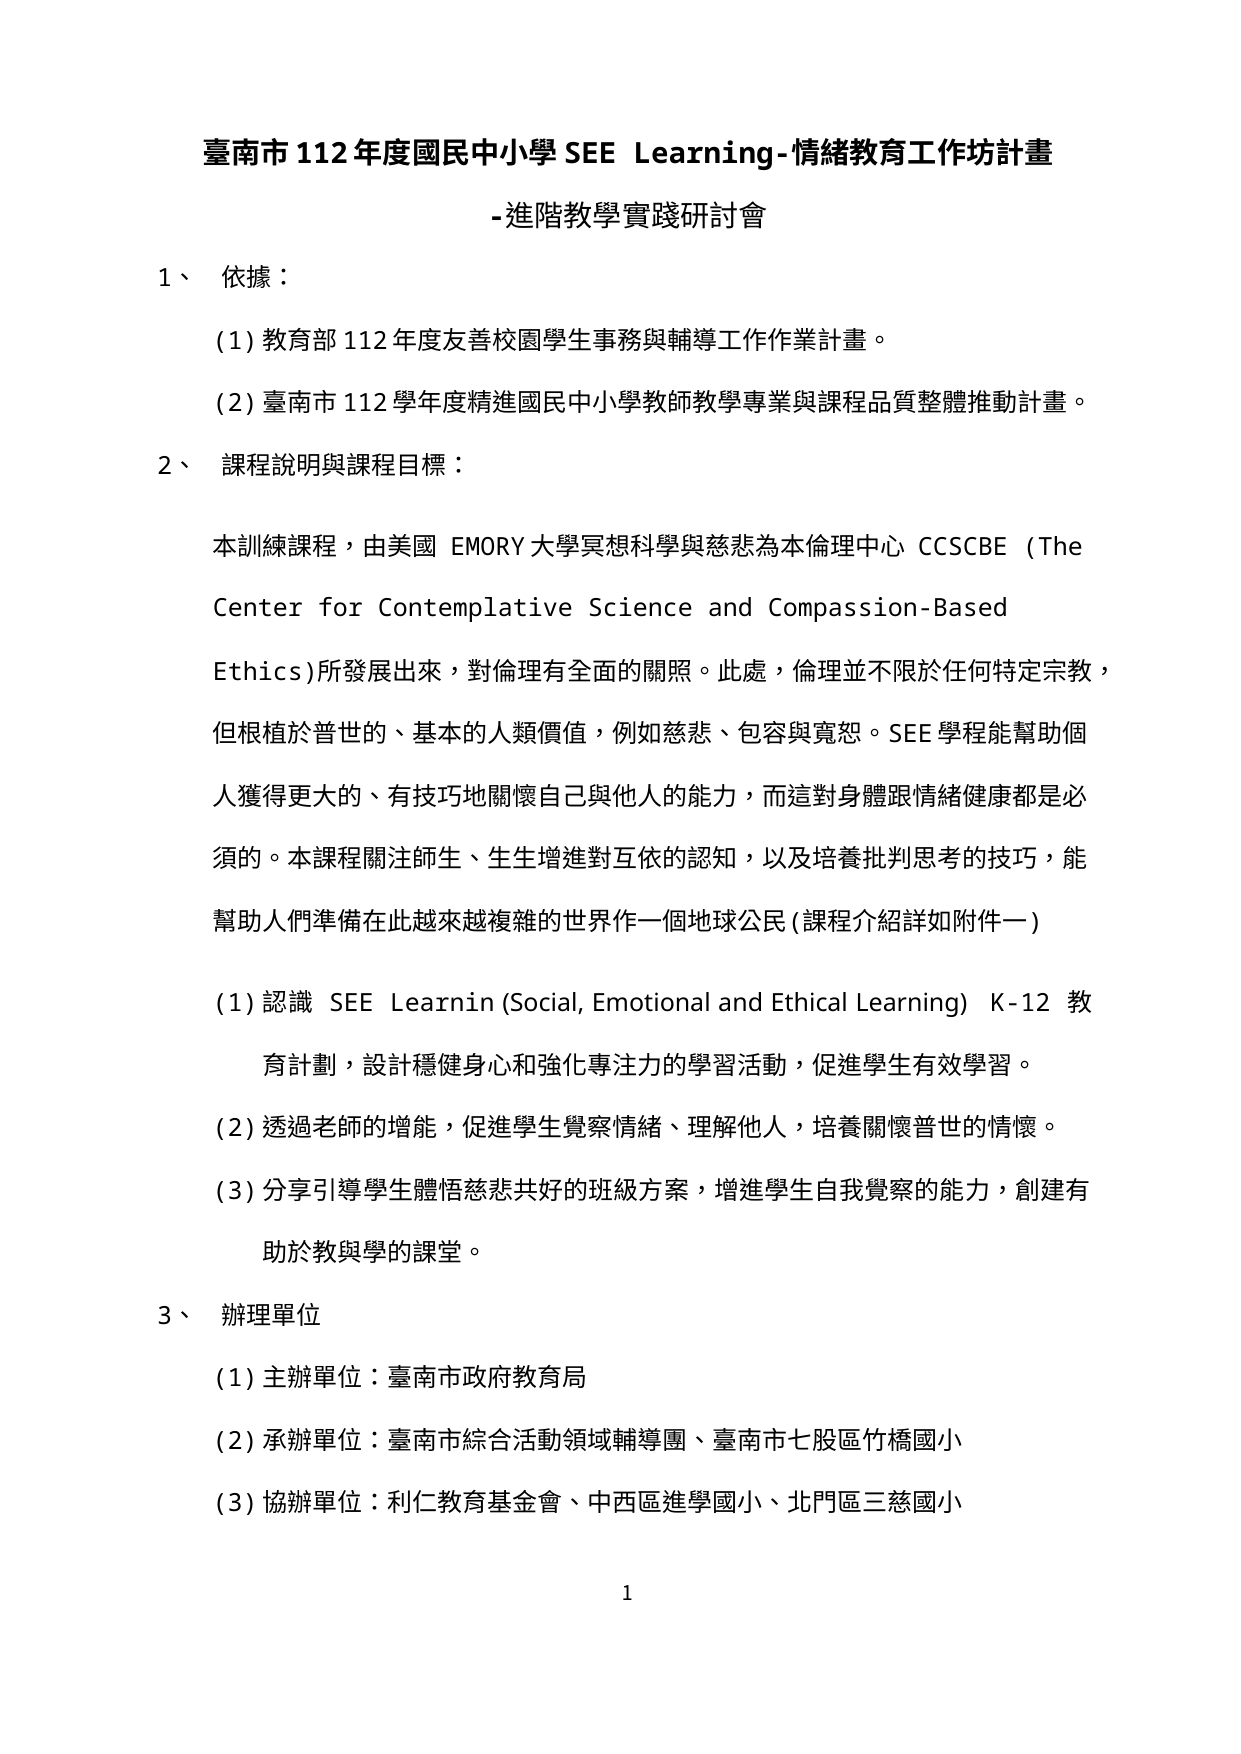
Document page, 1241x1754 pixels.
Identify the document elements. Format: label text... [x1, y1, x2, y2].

list 主辦單位：臺南市政府教育局 [212, 1334, 1093, 1397]
list 認識 SEE Learnin (Social, Emotional and Ethical Learning) K-12 教育計劃，設計穩健身心和強化專注力的學習活動，促進學生有效學習。 [212, 959, 1093, 1084]
list 臺南市112學年度精進國民中小學教師教學專業與課程品質整體推動計畫。 [212, 359, 1093, 422]
list 分享引導學生體悟慈悲共好的班級方案，增進學生自我覺察的能力，創建有助於教與學的課堂。 [212, 1147, 1093, 1272]
text -進階教學實踐研討會 [162, 172, 1093, 234]
text 臺南市112年度國民中小學SEE Learning-情緒教育工作坊計畫 [162, 109, 1093, 172]
list 承辦單位：臺南市綜合活動領域輔導團、臺南市七股區竹橋國小 [212, 1397, 1093, 1459]
list 辦理單位 [157, 1272, 1093, 1334]
text 本訓練課程，由美國 EMORY大學冥想科學與慈悲為本倫理中心 CCSCBE (The Center for Contemplative Science and Compassion-Based Ethics)所發展出來，對倫理有全面的關照。此處，倫理並不限於任何特定宗教，但根植於普世的、基本的人類價值，例如慈悲、包容與寬恕。SEE學程能幫助個人獲得更大的、有技巧地關懷自己與他人的能力，而這對身體跟情緒健康都是必須的。本課程關注師生、生生增進對互依的認知，以及培養批判思考的技巧，能幫助人們準備在此越來越複雜的世界作一個地球公民(課程介紹詳如附件一) [213, 503, 1093, 940]
list 協辦單位：利仁教育基金會、中西區進學國小、北門區三慈國小 [212, 1459, 1093, 1522]
list 教育部112年度友善校園學生事務與輔導工作作業計畫。 [212, 297, 1093, 359]
list 依據： [157, 234, 1093, 297]
list 透過老師的增能，促進學生覺察情緒、理解他人，培養關懷普世的情懷。 [212, 1084, 1093, 1147]
list 課程說明與課程目標： [157, 422, 1093, 484]
